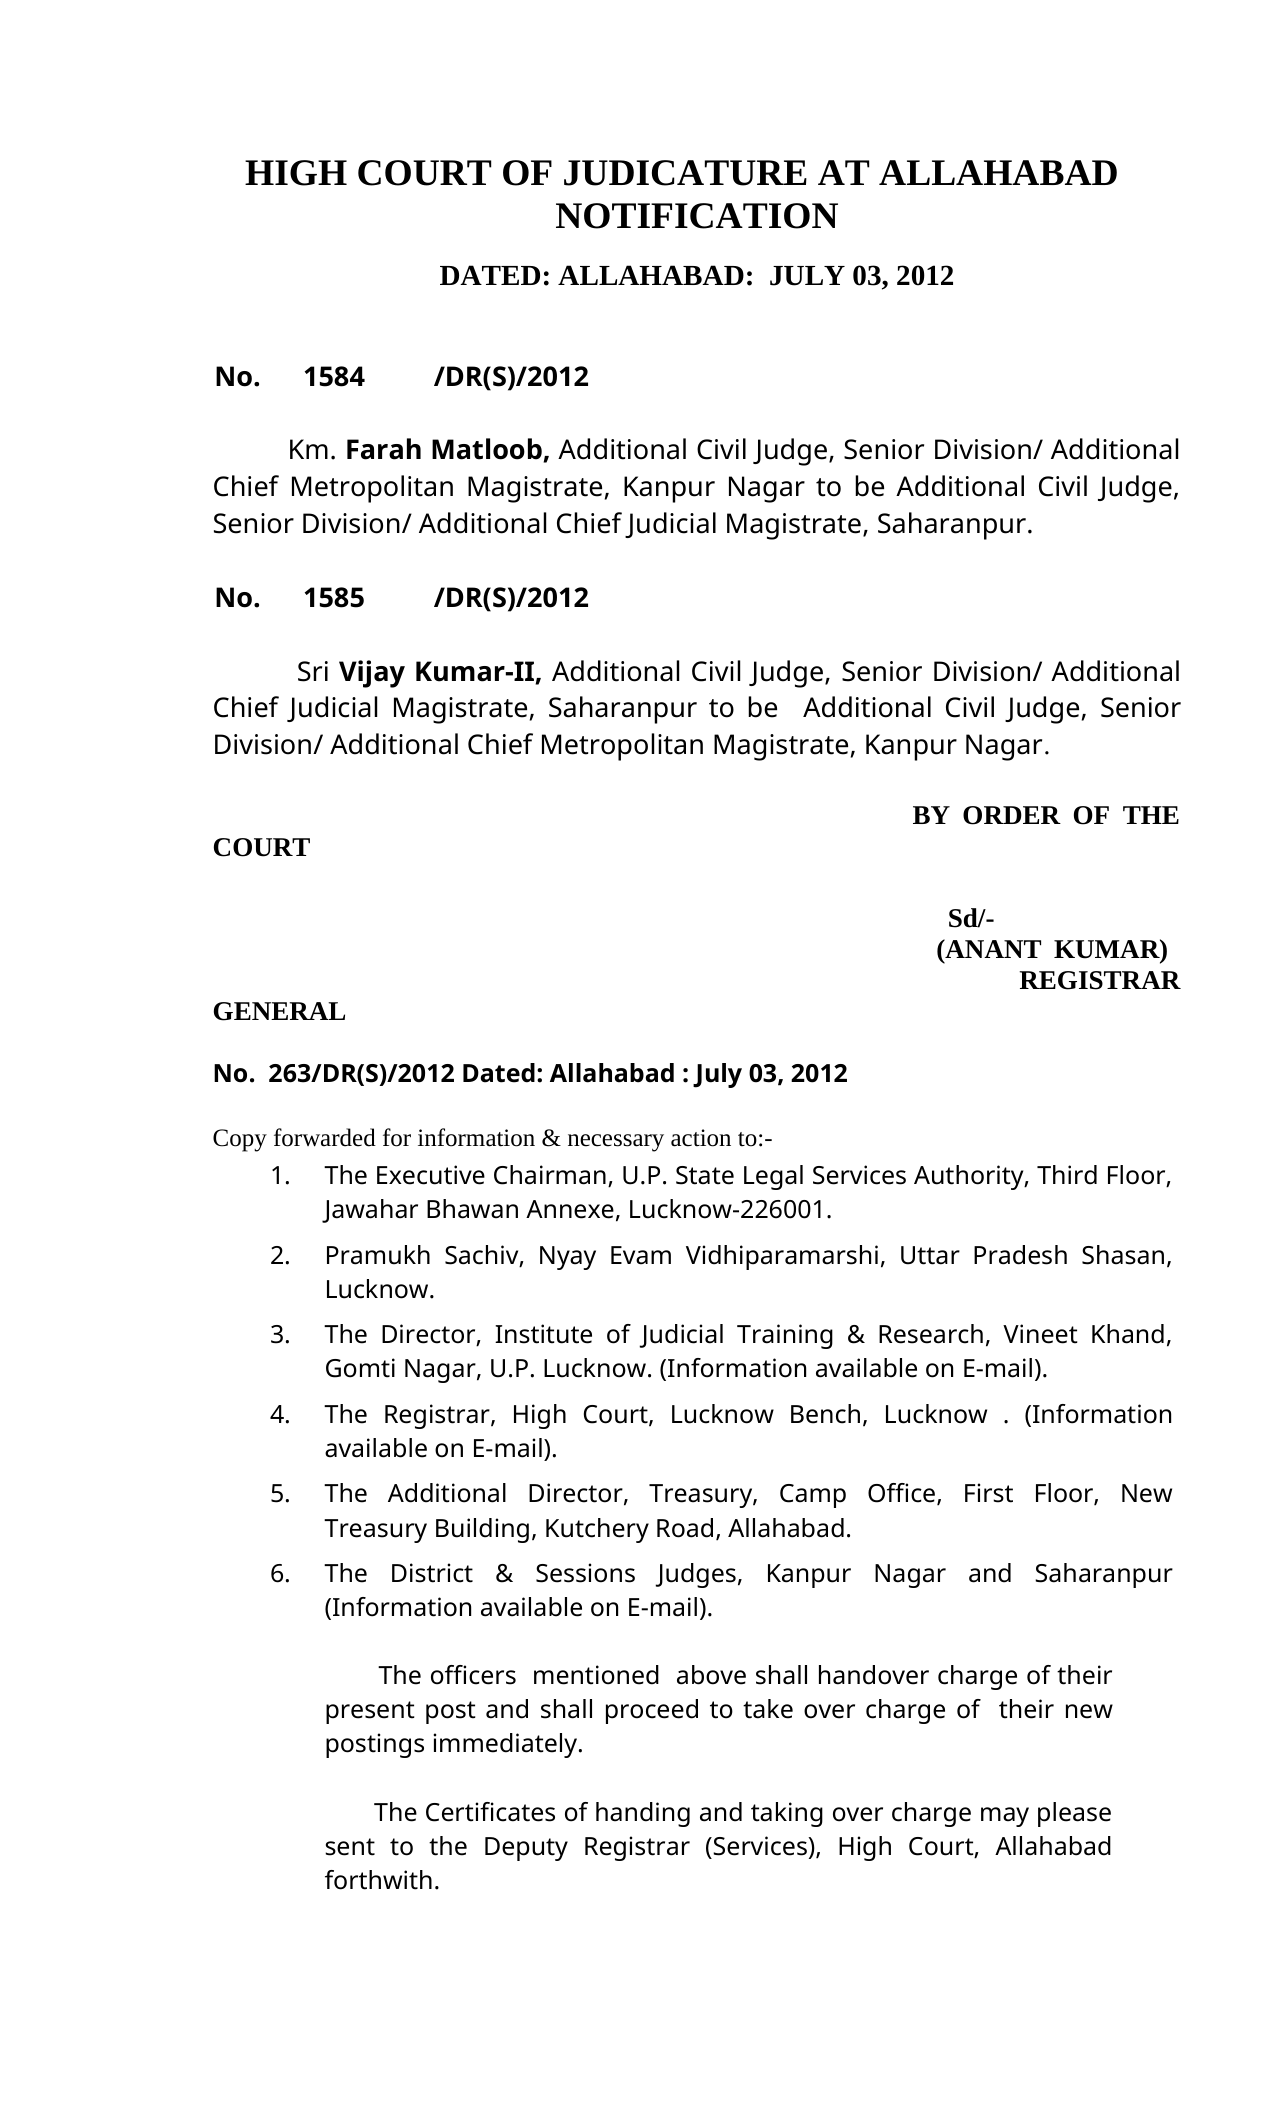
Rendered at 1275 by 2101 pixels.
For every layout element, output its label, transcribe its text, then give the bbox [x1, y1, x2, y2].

table_header The Executive Chairman, U.P. State Legal Services Authority, Third Floor, Jawahar Bhawan Annexe, Lucknow-226001. [319, 1152, 1180, 1232]
table_cell [264, 1232, 319, 1311]
title HIGH COURT OF JUDICATURE AT ALLAHABAD [175, 150, 1189, 193]
text Sd/- [62, 902, 1181, 933]
table_cell The Director, Institute of Judicial Training & Research, Vineet Khand, Gomti Nagar, U.P. Lucknow. (Information available on E-mail). [319, 1311, 1180, 1391]
table_header No. [203, 357, 284, 431]
table_header /DR(S)/2012 [422, 357, 638, 431]
table_cell The Registrar, High Court, Lucknow Bench, Lucknow . (Information available on E-mail). [319, 1391, 1180, 1470]
text Km. Farah Matloob, Additional Civil Judge, Senior Division/ Additional Chief Metropolitan Magistrate, Kanpur Nagar to be Additional Civil Judge, Senior Division/ Additional Chief Judicial Magistrate, Saharanpur. [212, 431, 1181, 541]
subtitle No. 263/DR(S)/2012 Dated: Allahabad : July 03, 2012 [212, 1055, 1181, 1089]
table_cell [264, 1311, 319, 1391]
table_cell Pramukh Sachiv, Nyay Evam Vidhiparamarshi, Uttar Pradesh Shasan, Lucknow. [319, 1232, 1180, 1311]
text Copy forwarded for information & necessary action to:- [212, 1123, 1181, 1152]
table_cell The District & Sessions Judges, Kanpur Nagar and Saharanpur (Information available on E-mail). The officers mentioned above shall handover charge of their present post and shall proceed to take over charge of their new postings immediately. The Certificates of handing and taking over charge may please sent to the Deputy Registrar (Services), High Court, Allahabad forthwith. [319, 1550, 1180, 1936]
table_header 1584 [284, 357, 422, 431]
table_header 1585 [284, 578, 422, 615]
subtitle DATED: ALLAHABAD: JULY 03, 2012 [212, 258, 1181, 291]
text Sri Vijay Kumar-II, Additional Civil Judge, Senior Division/ Additional Chief Judicial Magistrate, Saharanpur to be Additional Civil Judge, Senior Division/ Additional Chief Metropolitan Magistrate, Kanpur Nagar. [212, 652, 1181, 763]
table_cell [264, 1391, 319, 1470]
table_header [264, 1152, 319, 1232]
text BY ORDER OF THE COURT [212, 799, 1181, 862]
subtitle NOTIFICATION [212, 193, 1181, 236]
table_cell [264, 1470, 319, 1550]
table_header No. [203, 578, 284, 615]
text (ANANT KUMAR) REGISTRAR GENERAL [62, 933, 1181, 1026]
table_cell The Additional Director, Treasury, Camp Office, First Floor, New Treasury Building, Kutchery Road, Allahabad. [319, 1470, 1180, 1550]
table_cell [264, 1550, 319, 1936]
table_header /DR(S)/2012 [422, 578, 638, 615]
